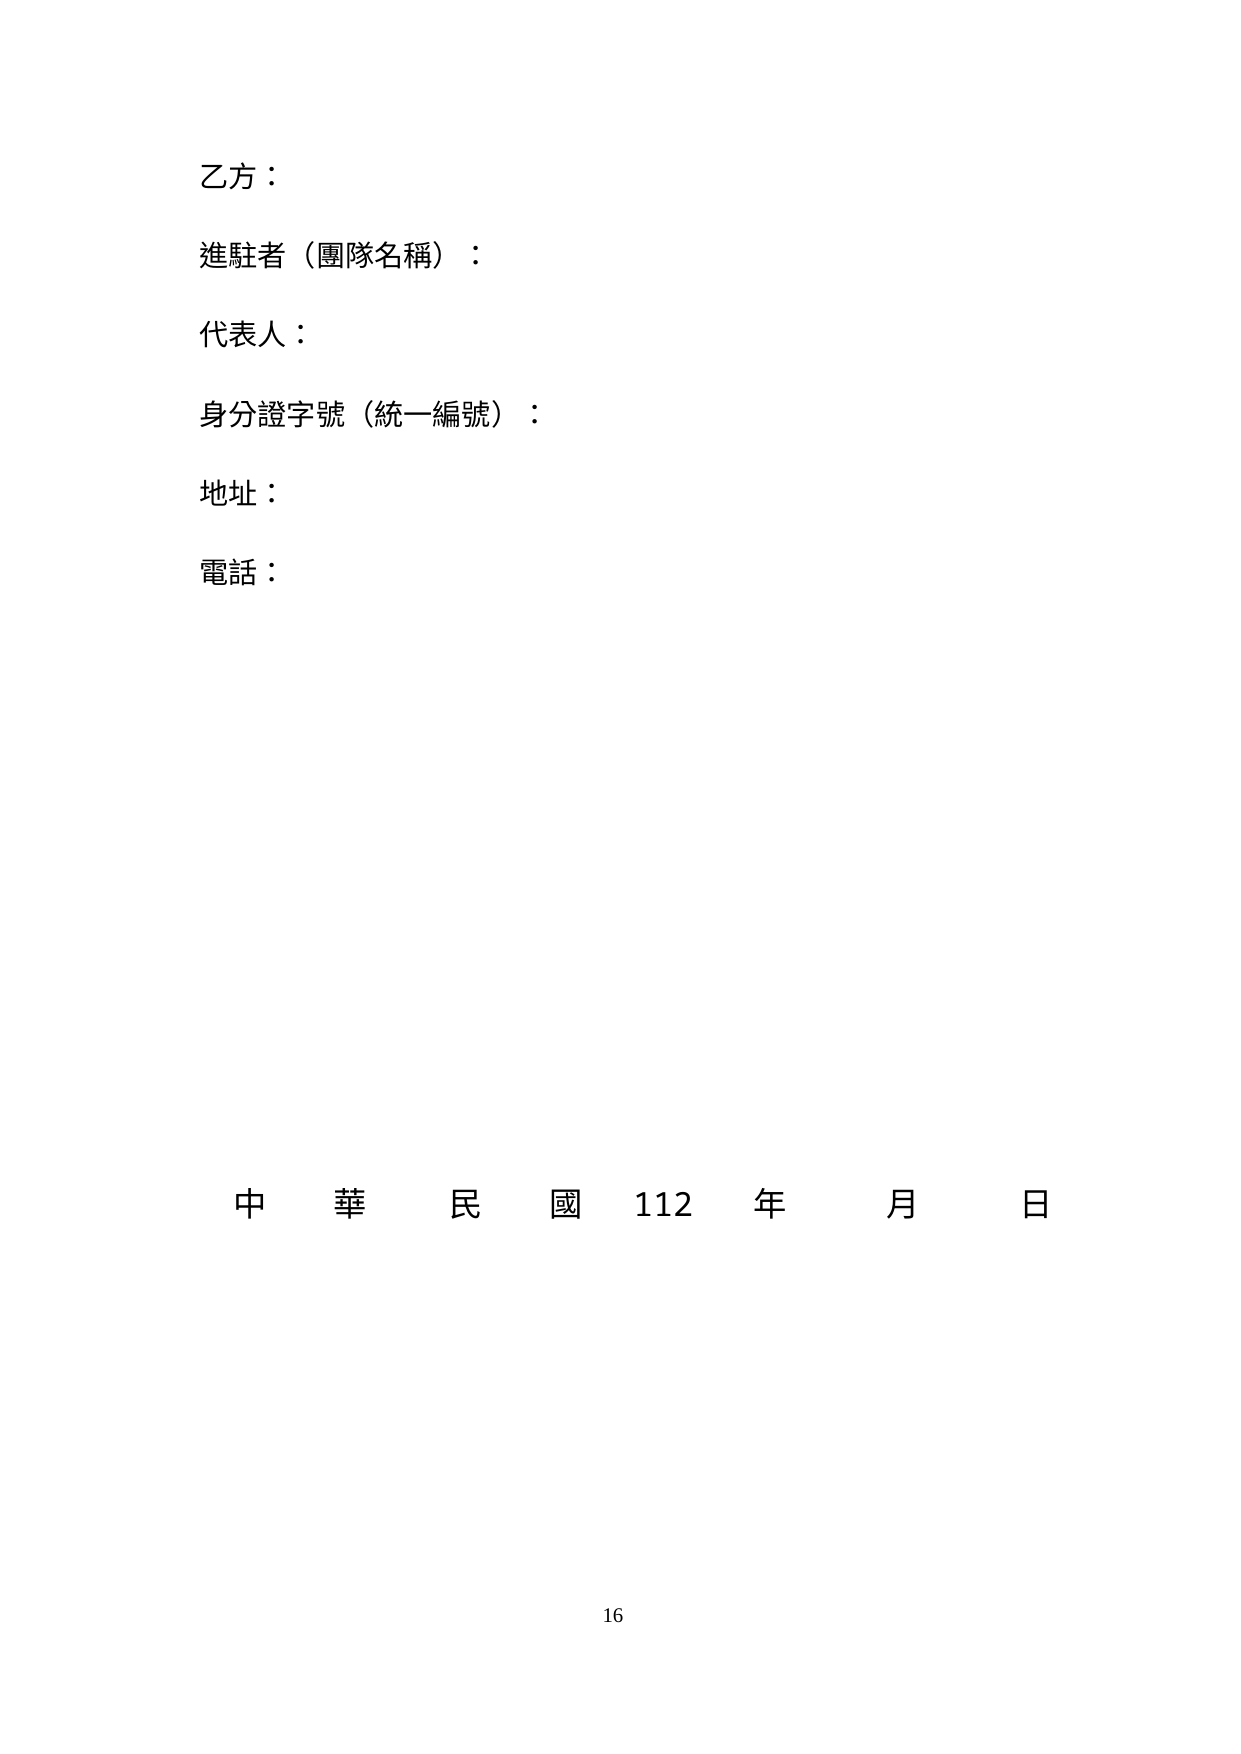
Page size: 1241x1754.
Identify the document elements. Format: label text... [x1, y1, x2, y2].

text 代表人： [199, 312, 1092, 354]
text 中 華 民 國 112 年 月 日 [133, 1183, 1092, 1225]
text 進駐者（團隊名稱）： [199, 233, 1092, 275]
text 地址： [199, 471, 1092, 512]
text 電話： [199, 550, 1092, 592]
text 身分證字號（統一編號）： [199, 392, 1092, 433]
text 乙方： [199, 154, 1092, 196]
